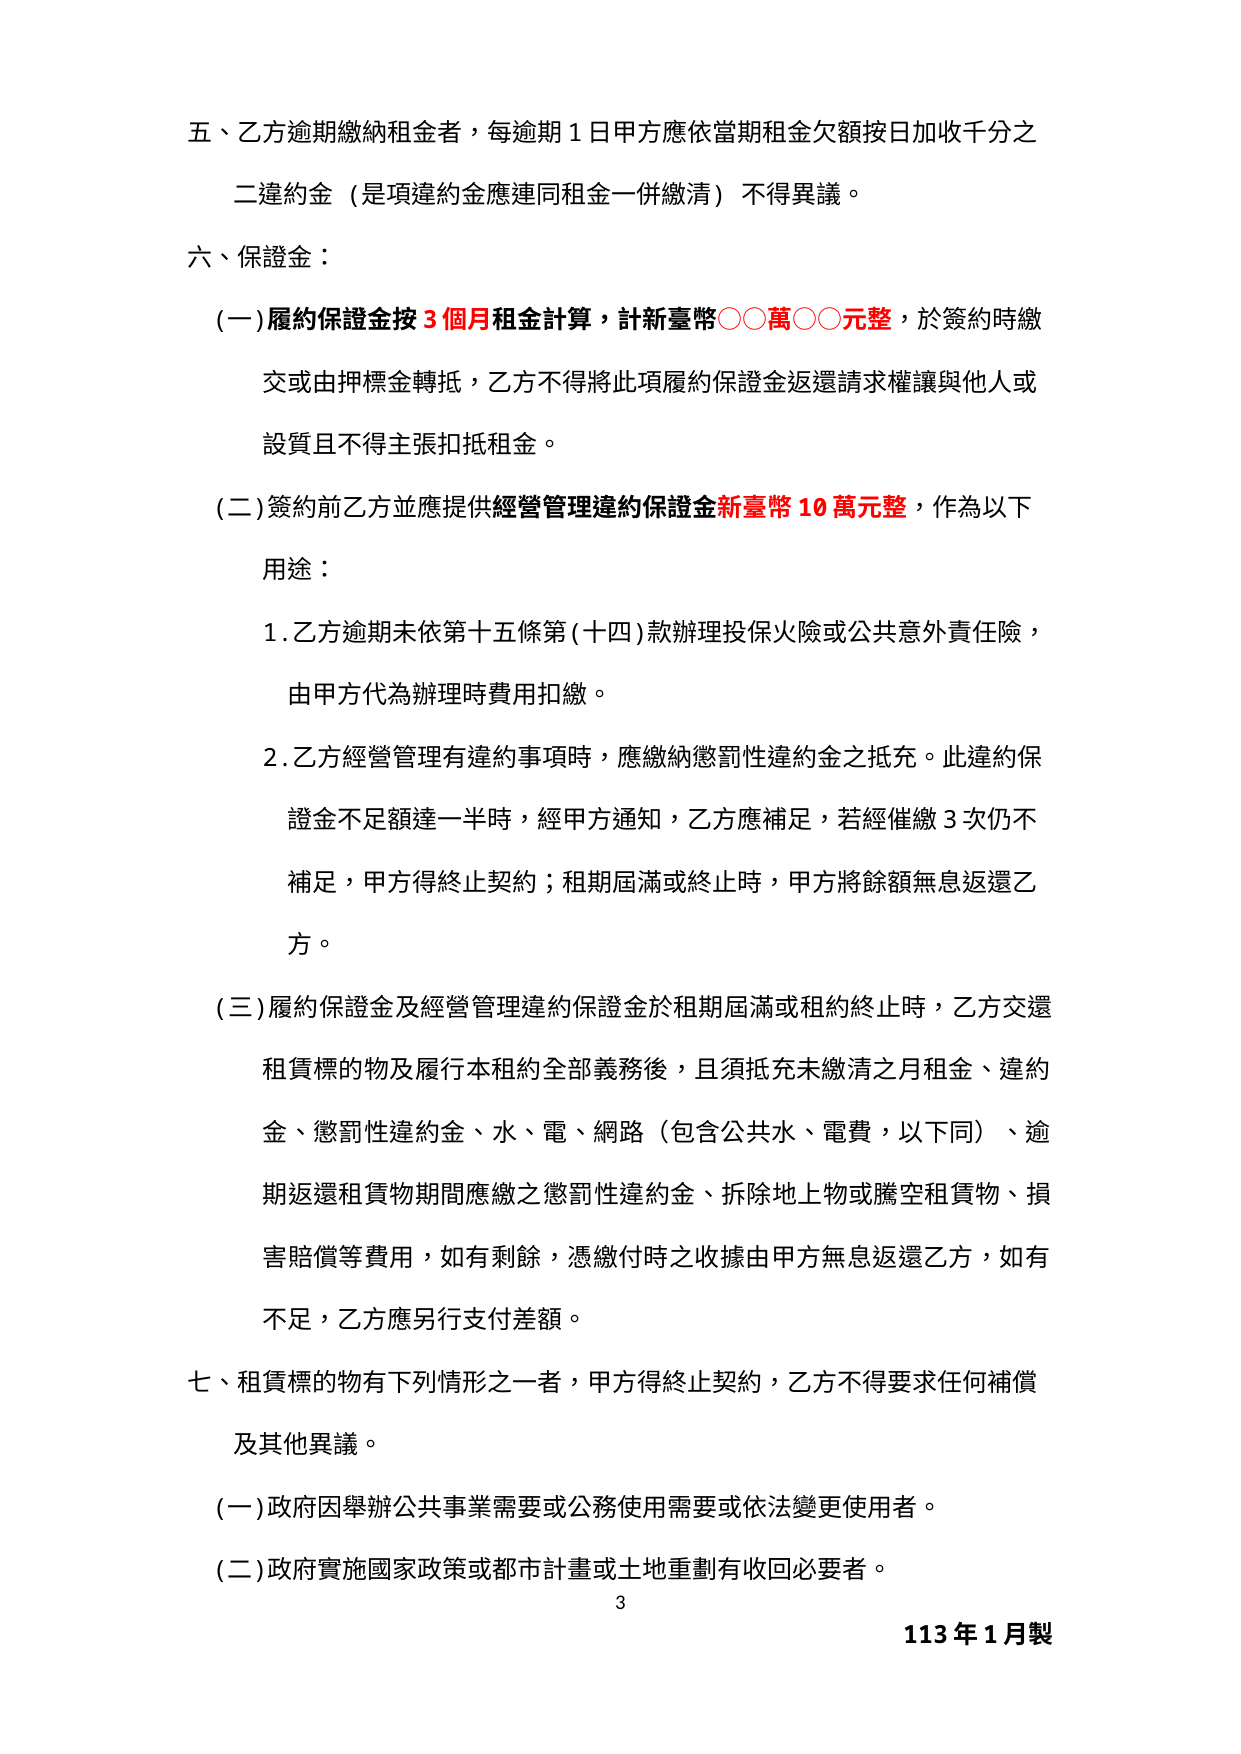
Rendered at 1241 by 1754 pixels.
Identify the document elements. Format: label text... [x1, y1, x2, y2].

text 五、乙方逾期繳納租金者，每逾期1日甲方應依當期租金欠額按日加收千分之二違約金 (是項違約金應連同租金一併繳清) 不得異議。 [187, 89, 1053, 214]
text 六、保證金： [187, 214, 1053, 276]
text (三)履約保證金及經營管理違約保證金於租期屆滿或租約終止時，乙方交還租賃標的物及履行本租約全部義務後，且須抵充未繳清之月租金、違約金、懲罰性違約金、水、電、網路（包含公共水、電費，以下同）、逾期返還租賃物期間應繳之懲罰性違約金、拆除地上物或騰空租賃物、損害賠償等費用，如有剩餘，憑繳付時之收據由甲方無息返還乙方，如有不足，乙方應另行支付差額。 [212, 964, 1053, 1339]
text 2.乙方經營管理有違約事項時，應繳納懲罰性違約金之抵充。此違約保證金不足額達一半時，經甲方通知，乙方應補足，若經催繳3次仍不補足，甲方得終止契約；租期屆滿或終止時，甲方將餘額無息返還乙方。 [262, 714, 1053, 964]
text 1.乙方逾期未依第十五條第(十四)款辦理投保火險或公共意外責任險，由甲方代為辦理時費用扣繳。 [262, 589, 1053, 714]
text (一)履約保證金按3個月租金計算，計新臺幣○○萬○○元整，於簽約時繳交或由押標金轉抵，乙方不得將此項履約保證金返還請求權讓與他人或設質且不得主張扣抵租金。 [212, 276, 1053, 464]
text (二)簽約前乙方並應提供經營管理違約保證金新臺幣10萬元整，作為以下用途： [212, 464, 1053, 589]
text 七、租賃標的物有下列情形之一者，甲方得終止契約，乙方不得要求任何補償及其他異議。 [187, 1339, 1053, 1464]
text (二)政府實施國家政策或都市計畫或土地重劃有收回必要者。 [212, 1526, 1053, 1589]
text (一)政府因舉辦公共事業需要或公務使用需要或依法變更使用者。 [212, 1464, 1053, 1526]
